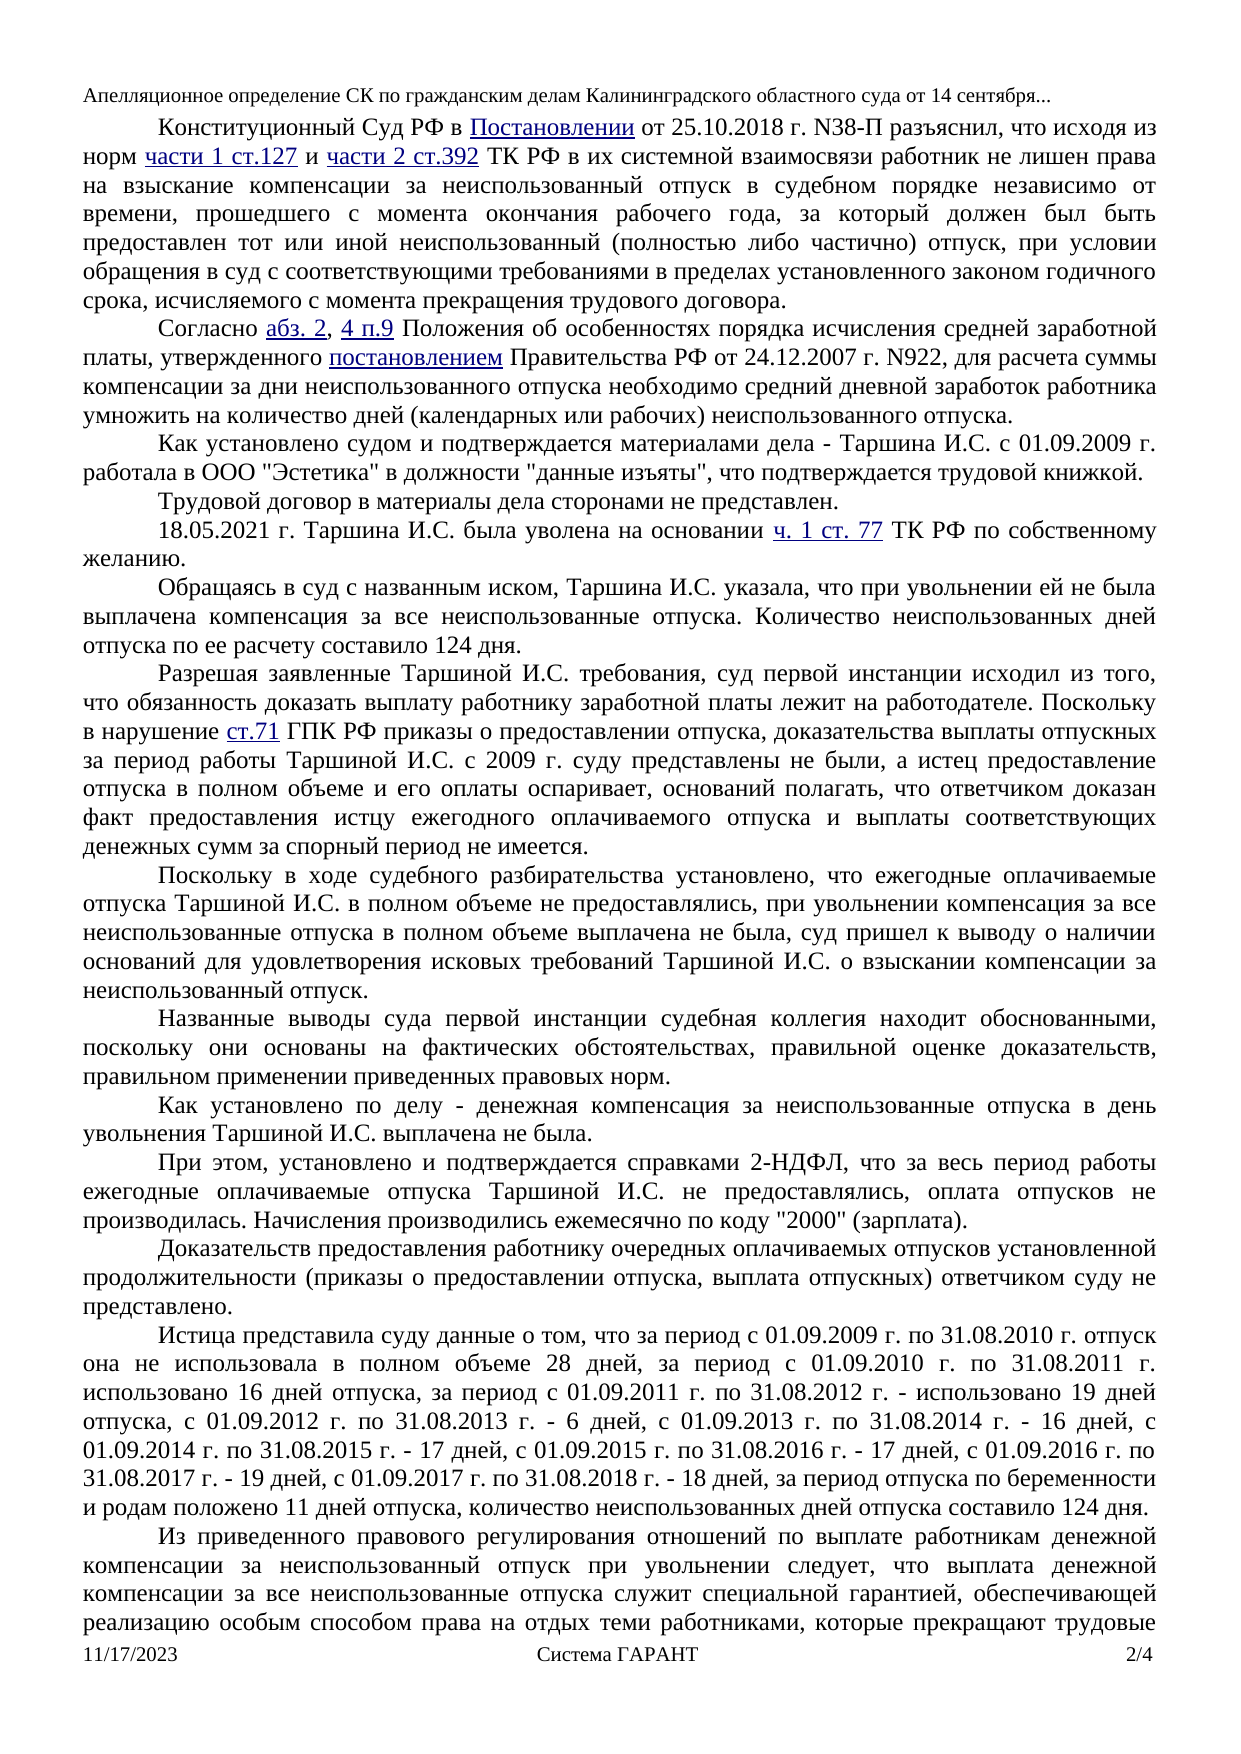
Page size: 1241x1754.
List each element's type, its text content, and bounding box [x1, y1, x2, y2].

text Согласно абз. 2, 4 п.9 Положения об особенностях порядка исчисления средней заработной платы, утвержденного постановлением Правительства РФ от 24.12.2007 г. N922, для расчета суммы компенсации за дни неиспользованного отпуска необходимо средний дневной заработок работника умножить на количество дней (календарных или рабочих) неиспользованного отпуска. [83, 313, 1157, 428]
text Как установлено по делу - денежная компенсация за неиспользованные отпуска в день увольнения Таршиной И.С. выплачена не была. [83, 1090, 1157, 1147]
text Названные выводы суда первой инстанции судебная коллегия находит обоснованными, поскольку они основаны на фактических обстоятельствах, правильной оценке доказательств, правильном применении приведенных правовых норм. [83, 1003, 1157, 1090]
text Поскольку в ходе судебного разбирательства установлено, что ежегодные оплачиваемые отпуска Таршиной И.С. в полном объеме не предоставлялись, при увольнении компенсация за все неиспользованные отпуска в полном объеме выплачена не была, суд пришел к выводу о наличии оснований для удовлетворения исковых требований Таршиной И.С. о взыскании компенсации за неиспользованный отпуск. [83, 860, 1157, 1003]
text Обращаясь в суд с названным иском, Таршина И.С. указала, что при увольнении ей не была выплачена компенсация за все неиспользованные отпуска. Количество неиспользованных дней отпуска по ее расчету составило 124 дня. [83, 572, 1157, 658]
text Доказательств предоставления работнику очередных оплачиваемых отпусков установленной продолжительности (приказы о предоставлении отпуска, выплата отпускных) ответчиком суду не представлено. [83, 1233, 1157, 1320]
text Конституционный Суд РФ в Постановлении от 25.10.2018 г. N38-П разъяснил, что исходя из норм части 1 ст.127 и части 2 ст.392 ТК РФ в их системной взаимосвязи работник не лишен права на взыскание компенсации за неиспользованный отпуск в судебном порядке независимо от времени, прошедшего с момента окончания рабочего года, за который должен был быть предоставлен тот или иной неиспользованный (полностью либо частично) отпуск, при условии обращения в суд с соответствующими требованиями в пределах установленного законом годичного срока, исчисляемого с момента прекращения трудового договора. [83, 112, 1157, 313]
text Из приведенного правового регулирования отношений по выплате работникам денежной компенсации за неиспользованный отпуск при увольнении следует, что выплата денежной компенсации за все неиспользованные отпуска служит специальной гарантией, обеспечивающей реализацию особым способом права на отдых теми работниками, которые прекращают трудовые [83, 1521, 1157, 1636]
text Трудовой договор в материалы дела сторонами не представлен. [83, 486, 1157, 515]
text Разрешая заявленные Таршиной И.С. требования, суд первой инстанции исходил из того, что обязанность доказать выплату работнику заработной платы лежит на работодателе. Поскольку в нарушение ст.71 ГПК РФ приказы о предоставлении отпуска, доказательства выплаты отпускных за период работы Таршиной И.С. с 2009 г. суду представлены не были, а истец предоставление отпуска в полном объеме и его оплаты оспаривает, оснований полагать, что ответчиком доказан факт предоставления истцу ежегодного оплачиваемого отпуска и выплаты соответствующих денежных сумм за спорный период не имеется. [83, 658, 1157, 860]
text Как установлено судом и подтверждается материалами дела - Таршина И.С. с 01.09.2009 г. работала в ООО "Эстетика" в должности "данные изъяты", что подтверждается трудовой книжкой. [83, 428, 1157, 486]
text При этом, установлено и подтверждается справками 2-НДФЛ, что за весь период работы ежегодные оплачиваемые отпуска Таршиной И.С. не предоставлялись, оплата отпусков не производилась. Начисления производились ежемесячно по коду "2000" (зарплата). [83, 1147, 1157, 1233]
text Истица представила суду данные о том, что за период с 01.09.2009 г. по 31.08.2010 г. отпуск она не использовала в полном объеме 28 дней, за период с 01.09.2010 г. по 31.08.2011 г. использовано 16 дней отпуска, за период с 01.09.2011 г. по 31.08.2012 г. - использовано 19 дней отпуска, с 01.09.2012 г. по 31.08.2013 г. - 6 дней, с 01.09.2013 г. по 31.08.2014 г. - 16 дней, с 01.09.2014 г. по 31.08.2015 г. - 17 дней, с 01.09.2015 г. по 31.08.2016 г. - 17 дней, с 01.09.2016 г. по 31.08.2017 г. - 19 дней, с 01.09.2017 г. по 31.08.2018 г. - 18 дней, за период отпуска по беременности и родам положено 11 дней отпуска, количество неиспользованных дней отпуска составило 124 дня. [83, 1320, 1157, 1521]
text 18.05.2021 г. Таршина И.С. была уволена на основании ч. 1 ст. 77 ТК РФ по собственному желанию. [83, 515, 1157, 572]
